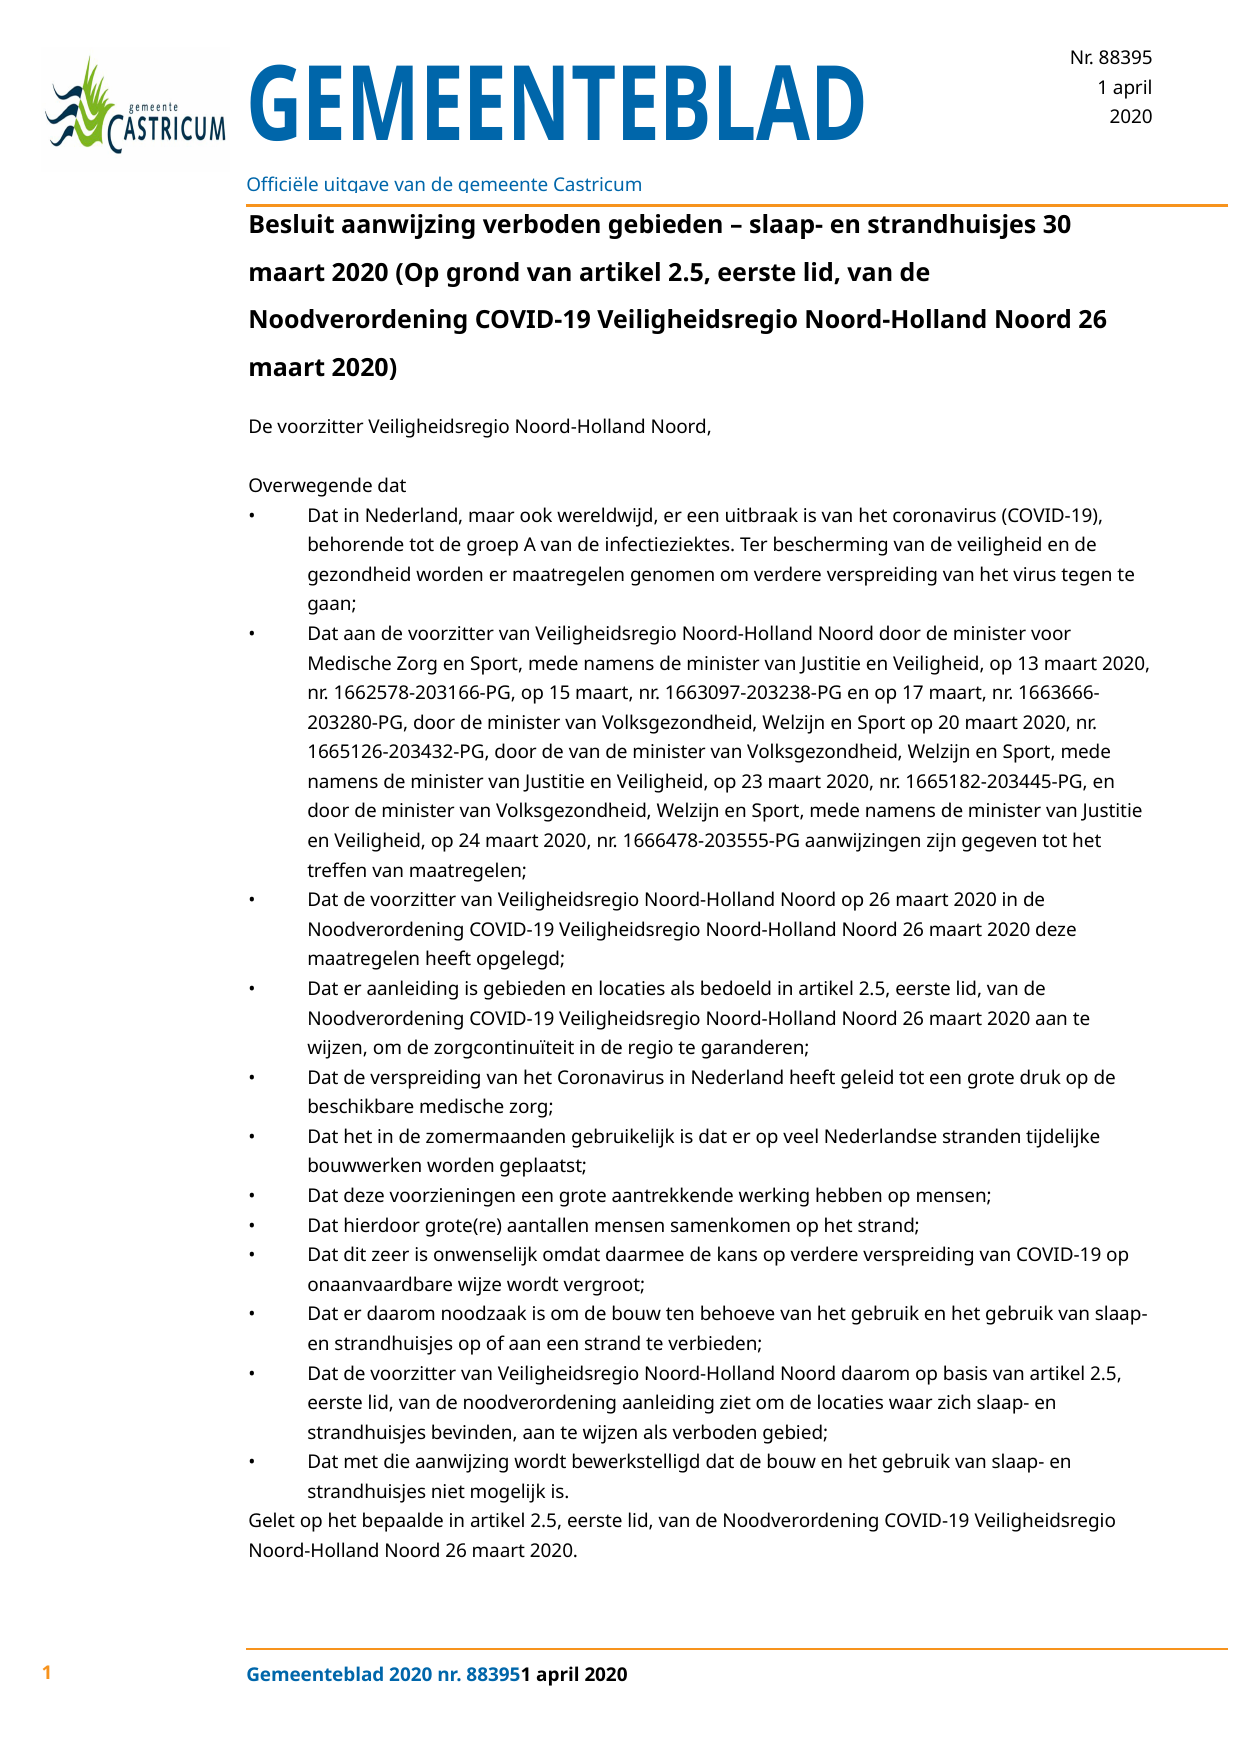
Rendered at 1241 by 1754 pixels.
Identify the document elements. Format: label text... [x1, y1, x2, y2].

list Dat dit zeer is onwenselijk omdat daarmee de kans op verdere verspreiding van COVID-19 op onaanvaardbare wijze wordt vergroot; [248, 1241, 1152, 1297]
list Dat het in de zomermaanden gebruikelijk is dat er op veel Nederlandse stranden tijdelijke bouwwerken worden geplaatst; [248, 1123, 1152, 1178]
text Overwegende dat [248, 472, 1152, 498]
list Dat er aanleiding is gebieden en locaties als bedoeld in artikel 2.5, eerste lid, van de Noodverordening COVID-19 Veiligheidsregio Noord-Holland Noord 26 maart 2020 aan te wijzen, om de zorgcontinuïteit in de regio te garanderen; [248, 975, 1152, 1060]
list Dat in Nederland, maar ook wereldwijd, er een uitbraak is van het coronavirus (COVID-19), behorende tot de groep A van de infectieziektes. Ter bescherming van de veiligheid en de gezondheid worden er maatregelen genomen om verdere verspreiding van het virus tegen te gaan; [248, 502, 1152, 616]
text Besluit aanwijzing verboden gebieden – slaap- en strandhuisjes 30 maart 2020 (Op grond van artikel 2.5, eerste lid, van de Noodverordening COVID-19 Veiligheidsregio Noord-Holland Noord 26 maart 2020) [248, 207, 1152, 384]
list Dat de voorzitter van Veiligheidsregio Noord-Holland Noord daarom op basis van artikel 2.5, eerste lid, van de noodverordening aanleiding ziet om de locaties waar zich slaap- en strandhuisjes bevinden, aan te wijzen als verboden gebied; [248, 1360, 1152, 1445]
list Dat deze voorzieningen een grote aantrekkende werking hebben op mensen; [248, 1182, 1152, 1208]
list Dat aan de voorzitter van Veiligheidsregio Noord-Holland Noord door de minister voor Medische Zorg en Sport, mede namens de minister van Justitie en Veiligheid, op 13 maart 2020, nr. 1662578-203166-PG, op 15 maart, nr. 1663097-203238-PG en op 17 maart, nr. 1663666-203280-PG, door de minister van Volksgezondheid, Welzijn en Sport op 20 maart 2020, nr. 1665126-203432-PG, door de van de minister van Volksgezondheid, Welzijn en Sport, mede namens de minister van Justitie en Veiligheid, op 23 maart 2020, nr. 1665182-203445-PG, en door de minister van Volksgezondheid, Welzijn en Sport, mede namens de minister van Justitie en Veiligheid, op 24 maart 2020, nr. 1666478-203555-PG aanwijzingen zijn gegeven tot het treffen van maatregelen; [248, 620, 1152, 883]
list Dat hierdoor grote(re) aantallen mensen samenkomen op het strand; [248, 1212, 1152, 1238]
list Dat met die aanwijzing wordt bewerkstelligd dat de bouw en het gebruik van slaap- en strandhuisjes niet mogelijk is. [248, 1448, 1152, 1504]
list Dat er daarom noodzaak is om de bouw ten behoeve van het gebruik en het gebruik van slaap- en strandhuisjes op of aan een strand te verbieden; [248, 1301, 1152, 1356]
list Dat de verspreiding van het Coronavirus in Nederland heeft geleid tot een grote druk op de beschikbare medische zorg; [248, 1064, 1152, 1119]
text Gelet op het bepaalde in artikel 2.5, eerste lid, van de Noodverordening COVID-19 Veiligheidsregio Noord-Holland Noord 26 maart 2020. [248, 1508, 1152, 1563]
list Dat de voorzitter van Veiligheidsregio Noord-Holland Noord op 26 maart 2020 in de Noodverordening COVID-19 Veiligheidsregio Noord-Holland Noord 26 maart 2020 deze maatregelen heeft opgelegd; [248, 886, 1152, 971]
text De voorzitter Veiligheidsregio Noord-Holland Noord, [248, 413, 1152, 439]
picture [41, 47, 231, 172]
